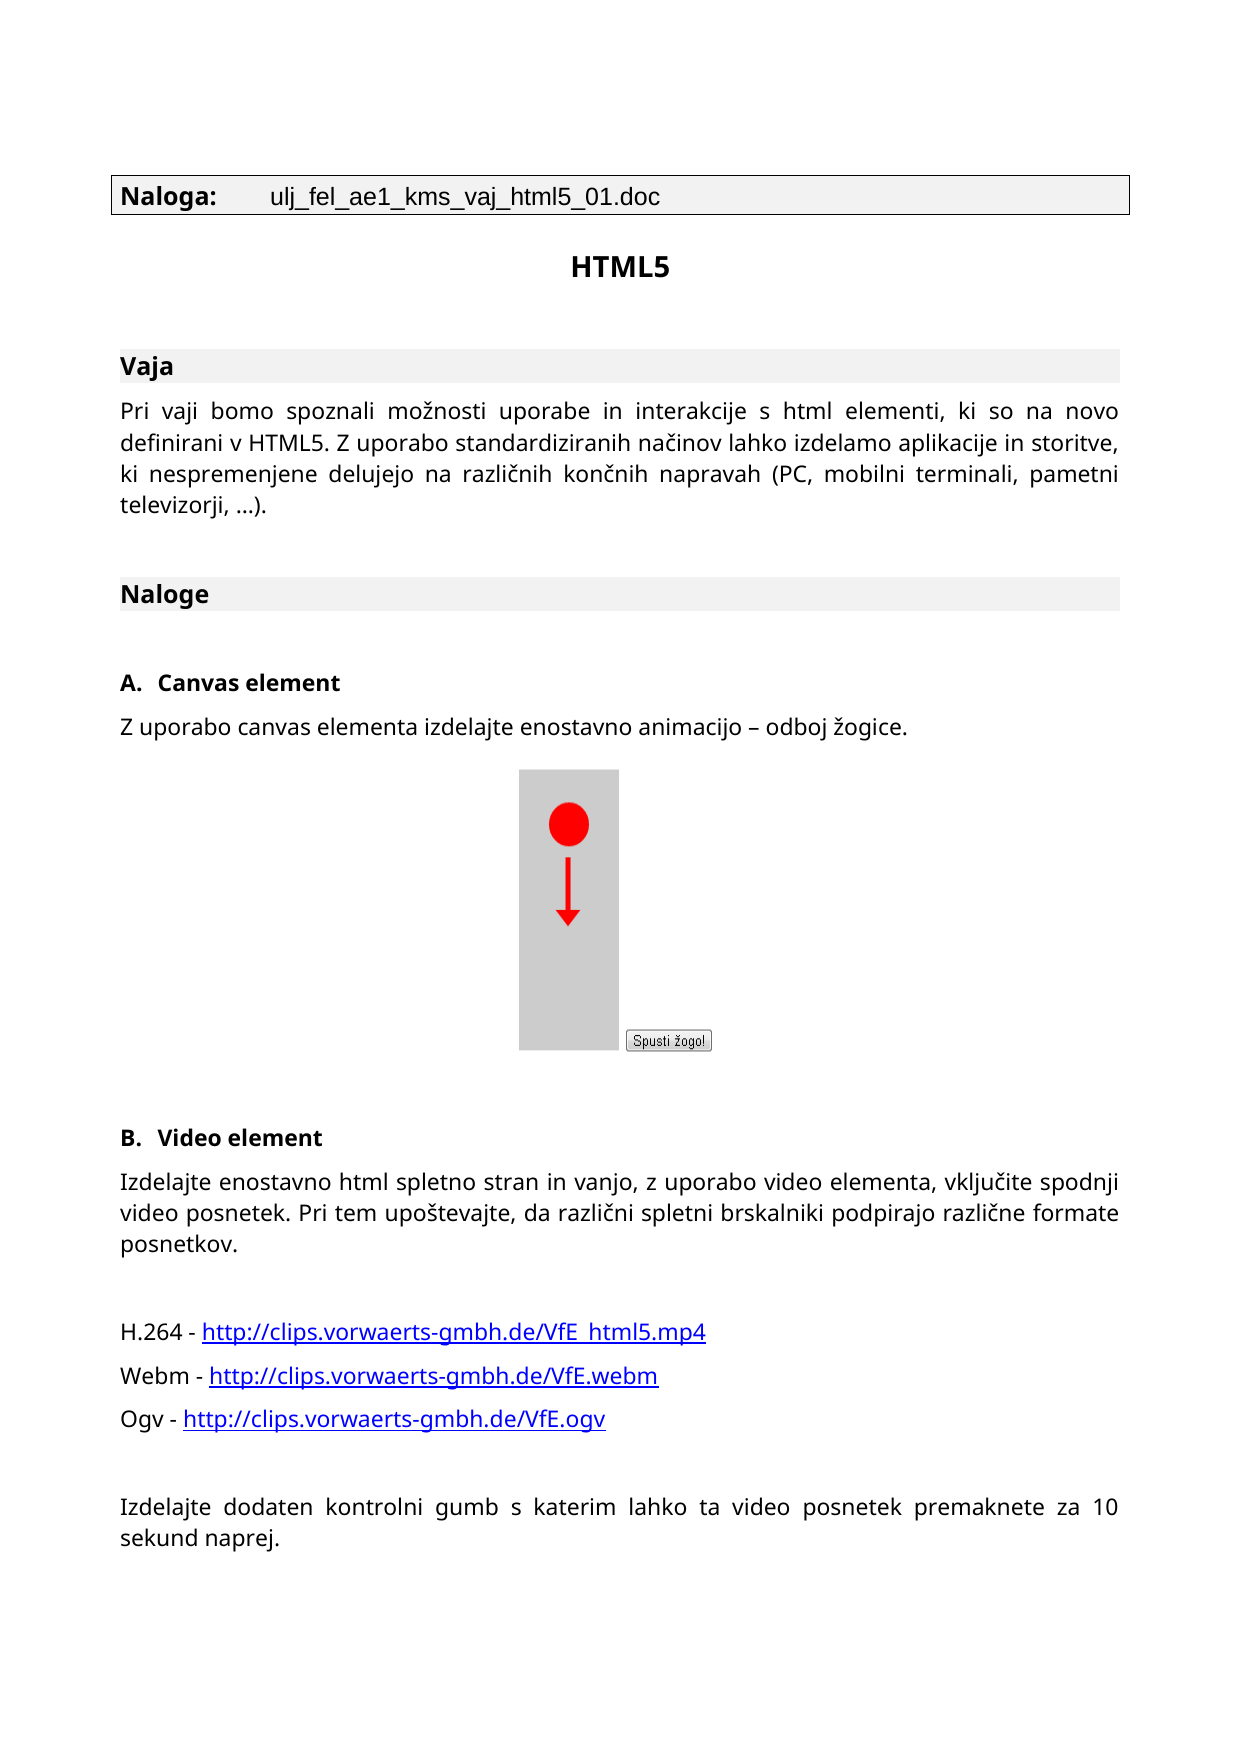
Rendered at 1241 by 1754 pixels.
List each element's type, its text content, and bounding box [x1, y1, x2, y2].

list Canvas element [120, 667, 1120, 698]
text Vaja [120, 349, 1120, 383]
list Video element [120, 1122, 1120, 1153]
text Webm - http://clips.vorwaerts-gmbh.de/VfE.webm [120, 1359, 1120, 1391]
text Pri vaji bomo spoznali možnosti uporabe in interakcije s html elementi, ki so na novo definirani v HTML5. Z uporabo standardiziranih načinov lahko izdelamo aplikacije in storitve, ki nespremenjene delujejo na različnih končnih napravah (PC, mobilni terminali, pametni televizorji, …). [120, 395, 1120, 520]
picture [516, 763, 724, 1057]
text Z uporabo canvas elementa izdelajte enostavno animacijo – odboj žogice. [120, 711, 1120, 742]
text Izdelajte dodaten kontrolni gumb s katerim lahko ta video posnetek premaknete za 10 sekund naprej. [120, 1491, 1120, 1553]
text H.264 - http://clips.vorwaerts-gmbh.de/VfE_html5.mp4 [120, 1316, 1120, 1347]
text Ogv - http://clips.vorwaerts-gmbh.de/VfE.ogv [120, 1403, 1120, 1434]
text Naloge [120, 577, 1120, 611]
subtitle HTML5 [120, 247, 1120, 286]
text Izdelajte enostavno html spletno stran in vanjo, z uporabo video elementa, vključite spodnji video posnetek. Pri tem upoštevajte, da različni spletni brskalniki podpirajo različne formate posnetkov. [120, 1166, 1120, 1259]
text Naloga: ulj_fel_ae1_kms_vaj_html5_01.doc [112, 176, 1129, 214]
